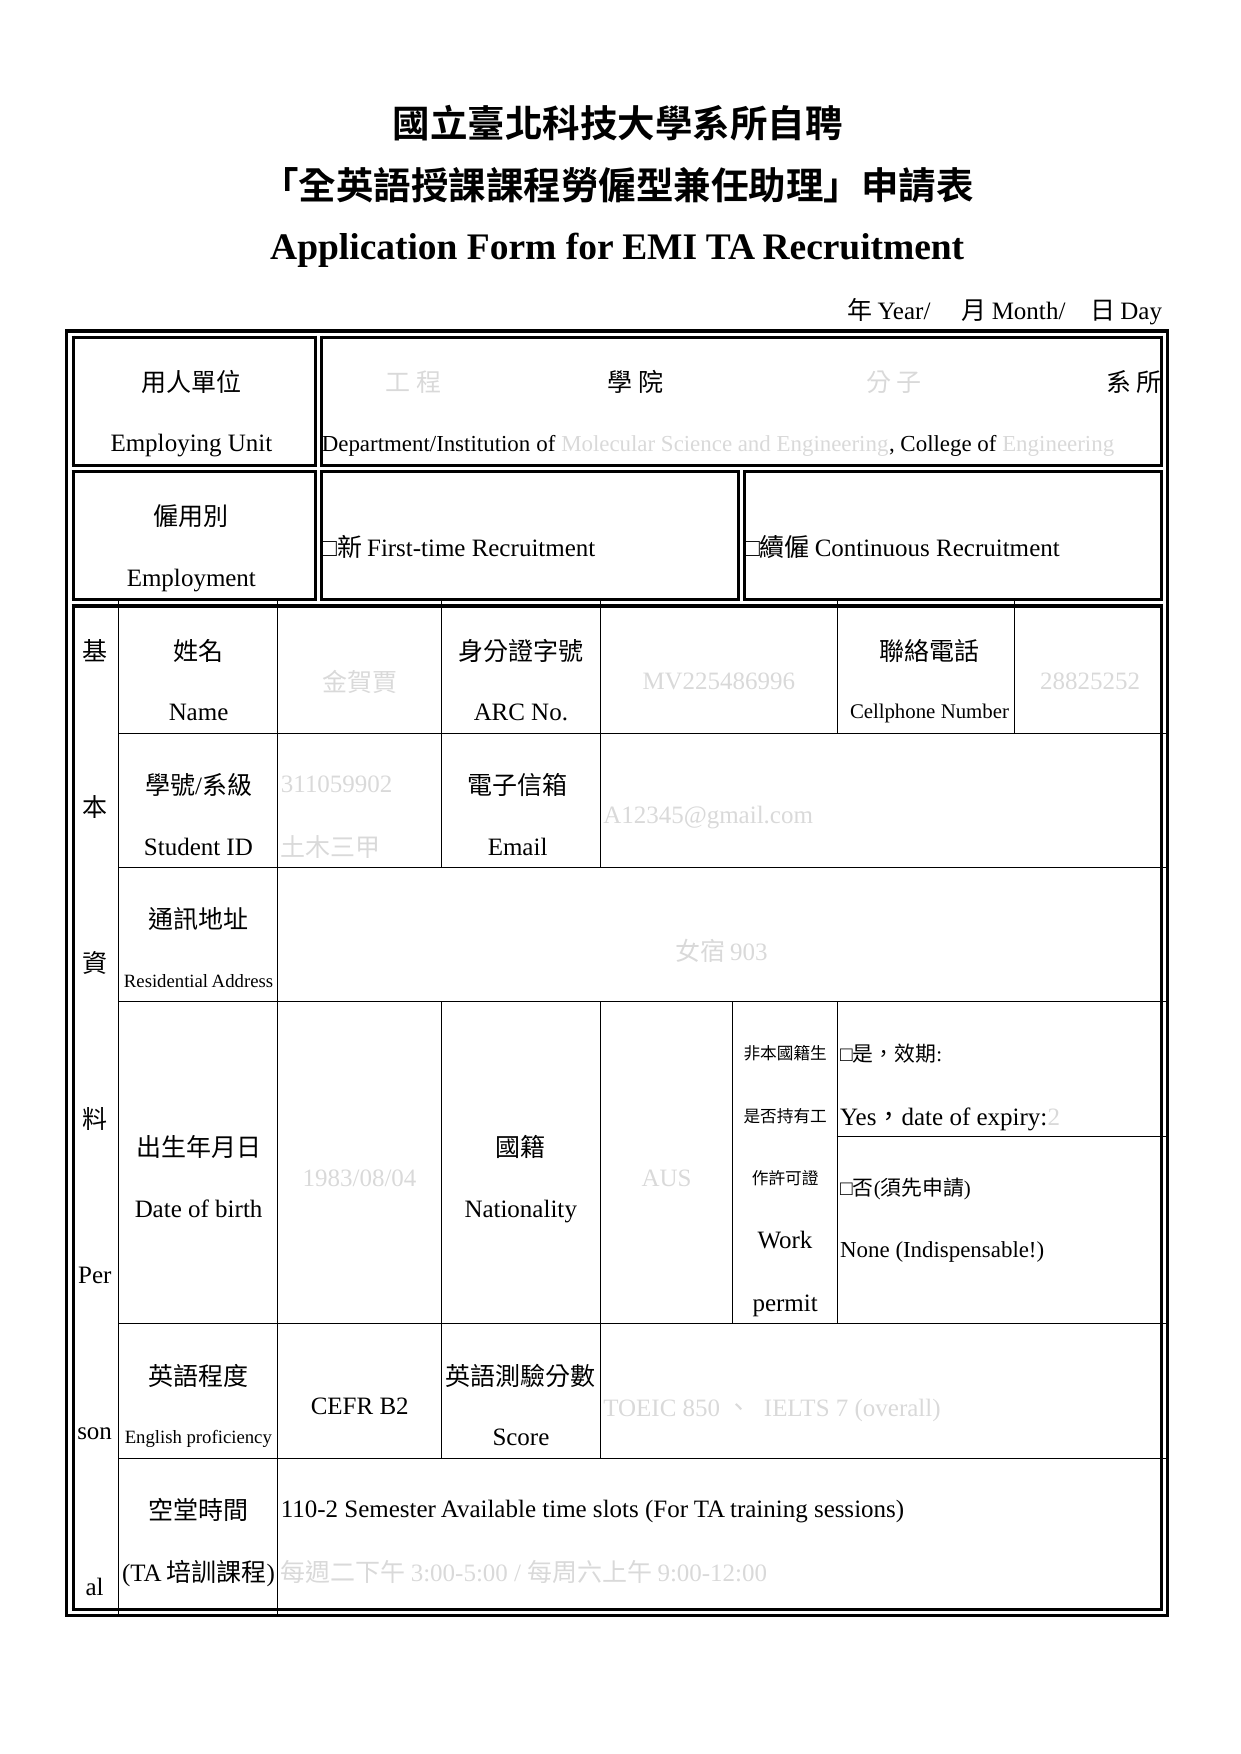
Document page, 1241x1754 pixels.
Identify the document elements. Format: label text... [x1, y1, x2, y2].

table_cell □新First-time Recruitment [319, 464, 742, 598]
table_cell [278, 598, 441, 604]
table_cell □是，效期: Yes，date of expiry:2 [838, 1002, 1160, 1136]
table_cell [601, 598, 837, 604]
table_cell 身分證字號 ARC No. [442, 608, 600, 732]
table_cell 用人單位 Employing Unit [70, 333, 319, 464]
table_cell □續僱Continuous Recruitment [742, 464, 1165, 598]
table_cell 311059902 土木三甲 [278, 734, 441, 867]
table_cell TOEIC 850 、 IELTS 7 (overall) [601, 1324, 1160, 1457]
table_cell CEFR B2 [278, 1324, 441, 1457]
table_cell 電子信箱 Email [442, 734, 600, 867]
table_cell 聯絡電話 Cellphone Number [838, 608, 1014, 732]
table_cell MV225486996 [601, 608, 837, 732]
table_cell AUS [601, 1002, 732, 1323]
table_cell □否(須先申請) None (Indispensable!) [838, 1137, 1160, 1323]
table_cell 1983/08/04 [278, 1002, 441, 1323]
table_cell 空堂時間 (TA培訓課程) [119, 1459, 277, 1607]
table_cell 非本國籍生是否持有工作許可證Work permit [733, 1002, 837, 1323]
table_cell 國籍 Nationality [442, 1002, 600, 1323]
table_cell 英語測驗分數 Score [442, 1324, 600, 1457]
table_cell 基本資料Personal Data [70, 598, 118, 1607]
table_cell 工程 學院 分子 系所 Department/Institution of Molecular Science and Engineering, College of Engineering [319, 333, 1165, 464]
table_cell 110-2 Semester Available time slots (For TA training sessions) 每週二下午3:00-5:00 / 每周六上午9:00-12:00 [278, 1459, 1160, 1607]
table_cell 女宿903 [278, 868, 1160, 1001]
table_cell A12345@gmail.com [601, 734, 1160, 867]
table_cell 通訊地址 Residential Address [119, 868, 277, 1001]
table_cell 姓名 Name [119, 608, 277, 732]
table_cell 英語程度 English proficiency [119, 1324, 277, 1457]
table_cell 基本資料Personal Data [75, 608, 118, 1607]
table_cell 28825252 [1015, 598, 1165, 732]
table_header 國立臺北科技大學系所自聘 「全英語授課課程勞僱型兼任助理」申請表 Application Form for EMI TA Recruitment 年Year/ 月Month/ 日Day [70, 79, 1165, 329]
table_header [1165, 79, 1170, 329]
table_cell 學號/系級 Student ID [119, 734, 277, 867]
table_cell 出生年月日 Date of birth [119, 1002, 277, 1323]
table_cell 金賀賈 [278, 608, 441, 732]
table_cell 僱用別 Employment [70, 464, 319, 598]
